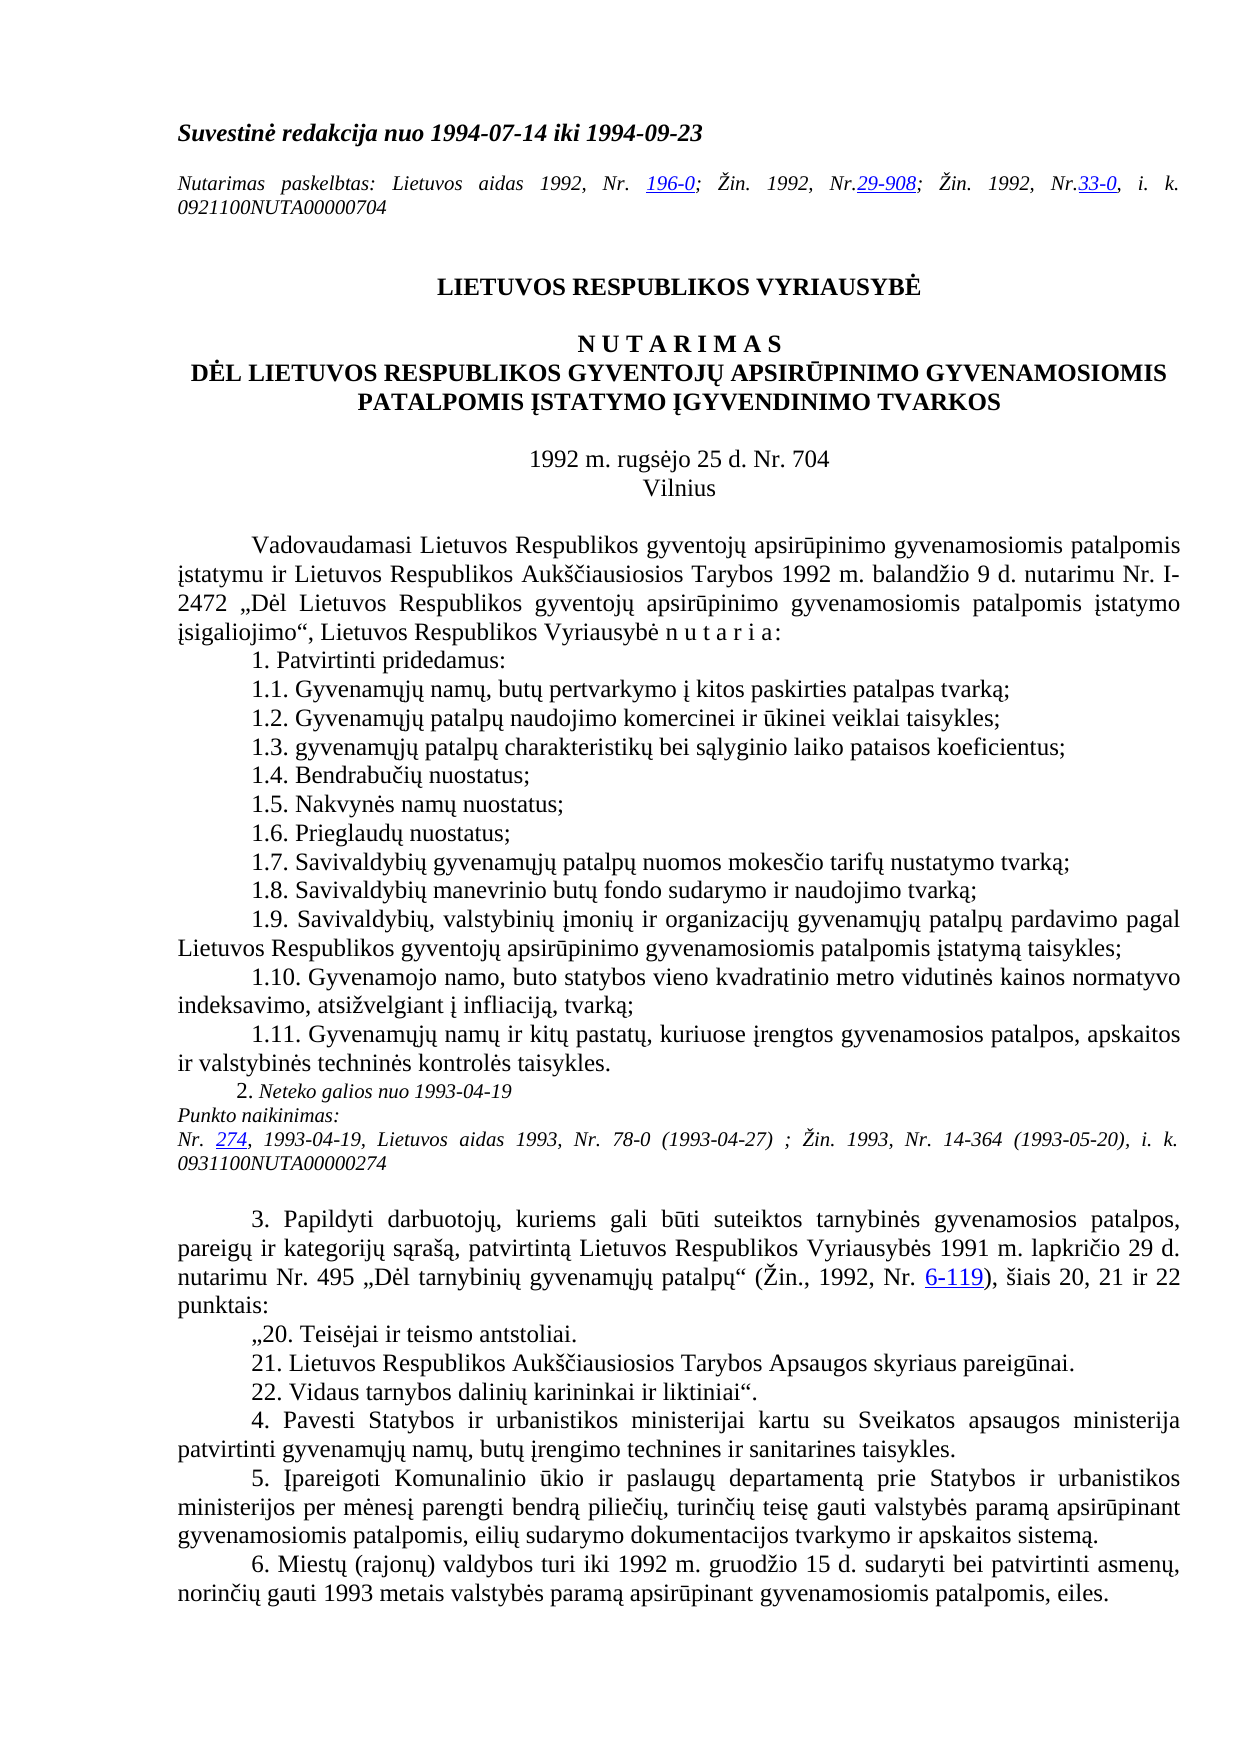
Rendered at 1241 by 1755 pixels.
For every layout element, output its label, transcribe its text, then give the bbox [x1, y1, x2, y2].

text 1.1. Gyvenamųjų namų, butų pertvarkymo į kitos paskirties patalpas tvarką; [177, 674, 1181, 703]
text 1.4. Bendrabučių nuostatus; [177, 761, 1181, 789]
text 1.2. Gyvenamųjų patalpų naudojimo komercinei ir ūkinei veiklai taisykles; [177, 703, 1181, 732]
text Punkto naikinimas: [177, 1103, 1181, 1127]
text Suvestinė redakcija nuo 1994-07-14 iki 1994-09-23 [177, 118, 1181, 147]
text 5. Įpareigoti Komunalinio ūkio ir paslaugų departamentą prie Statybos ir urbanistikos ministerijos per mėnesį parengti bendrą piliečių, turinčių teisę gauti valstybės paramą apsirūpinant gyvenamosiomis patalpomis, eilių sudarymo dokumentacijos tvarkymo ir apskaitos sistemą. [177, 1463, 1181, 1549]
text Vadovaudamasi Lietuvos Respublikos gyventojų apsirūpinimo gyvenamosiomis patalpomis įstatymu ir Lietuvos Respublikos Aukščiausiosios Tarybos 1992 m. balandžio 9 d. nutarimu Nr. I-2472 „Dėl Lietuvos Respublikos gyventojų apsirūpinimo gyvenamosiomis patalpomis įstatymo įsigaliojimo“, Lietuvos Respublikos Vyriausybė nutaria: [177, 531, 1181, 646]
text Vilnius [177, 473, 1181, 502]
text Nutarimas paskelbtas: Lietuvos aidas 1992, Nr. 196-0; Žin. 1992, Nr.29-908; Žin. 1992, Nr.33-0, i. k. 0921100NUTA00000704 [177, 171, 1181, 219]
text 1.8. Savivaldybių manevrinio butų fondo sudarymo ir naudojimo tvarką; [177, 876, 1181, 904]
text 1.9. Savivaldybių, valstybinių įmonių ir organizacijų gyvenamųjų patalpų pardavimo pagal Lietuvos Respublikos gyventojų apsirūpinimo gyvenamosiomis patalpomis įstatymą taisykles; [177, 904, 1181, 962]
text LIETUVOS RESPUBLIKOS VYRIAUSYBĖ [177, 272, 1181, 301]
text 1.3. gyvenamųjų patalpų charakteristikų bei sąlyginio laiko pataisos koeficientus; [177, 732, 1181, 761]
text „20. Teisėjai ir teismo antstoliai. [177, 1319, 1181, 1348]
text 1992 m. rugsėjo 25 d. Nr. 704 [177, 444, 1181, 473]
text 21. Lietuvos Respublikos Aukščiausiosios Tarybos Apsaugos skyriaus pareigūnai. [177, 1348, 1181, 1377]
text 1.6. Prieglaudų nuostatus; [177, 818, 1181, 847]
text 1.11. Gyvenamųjų namų ir kitų pastatų, kuriuose įrengtos gyvenamosios patalpos, apskaitos ir valstybinės techninės kontrolės taisykles. [177, 1019, 1181, 1077]
text 6. Miestų (rajonų) valdybos turi iki 1992 m. gruodžio 15 d. sudaryti bei patvirtinti asmenų, norinčių gauti 1993 metais valstybės paramą apsirūpinant gyvenamosiomis patalpomis, eiles. [177, 1549, 1181, 1607]
text 1.7. Savivaldybių gyvenamųjų patalpų nuomos mokesčio tarifų nustatymo tvarką; [177, 847, 1181, 876]
text 3. Papildyti darbuotojų, kuriems gali būti suteiktos tarnybinės gyvenamosios patalpos, pareigų ir kategorijų sąrašą, patvirtintą Lietuvos Respublikos Vyriausybės 1991 m. lapkričio 29 d. nutarimu Nr. 495 „Dėl tarnybinių gyvenamųjų patalpų“ (Žin., 1992, Nr. 6-119), šiais 20, 21 ir 22 punktais: [177, 1204, 1181, 1319]
text 22. Vidaus tarnybos dalinių karininkai ir liktiniai“. [177, 1377, 1181, 1405]
text 2. Neteko galios nuo 1993-04-19 [177, 1077, 1181, 1103]
text N U T A R I M A S [177, 329, 1181, 358]
text 1. Patvirtinti pridedamus: [177, 646, 1181, 674]
text 4. Pavesti Statybos ir urbanistikos ministerijai kartu su Sveikatos apsaugos ministerija patvirtinti gyvenamųjų namų, butų įrengimo technines ir sanitarines taisykles. [177, 1405, 1181, 1463]
text 1.5. Nakvynės namų nuostatus; [177, 789, 1181, 818]
text Nr. 274, 1993-04-19, Lietuvos aidas 1993, Nr. 78-0 (1993-04-27) ; Žin. 1993, Nr. 14-364 (1993-05-20), i. k. 0931100NUTA00000274 [177, 1127, 1181, 1175]
text 1.10. Gyvenamojo namo, buto statybos vieno kvadratinio metro vidutinės kainos normatyvo indeksavimo, atsižvelgiant į infliaciją, tvarką; [177, 962, 1181, 1019]
text DĖL LIETUVOS RESPUBLIKOS GYVENTOJŲ APSIRŪPINIMO GYVENAMOSIOMIS PATALPOMIS ĮSTATYMO ĮGYVENDINIMO TVARKOS [177, 358, 1181, 416]
